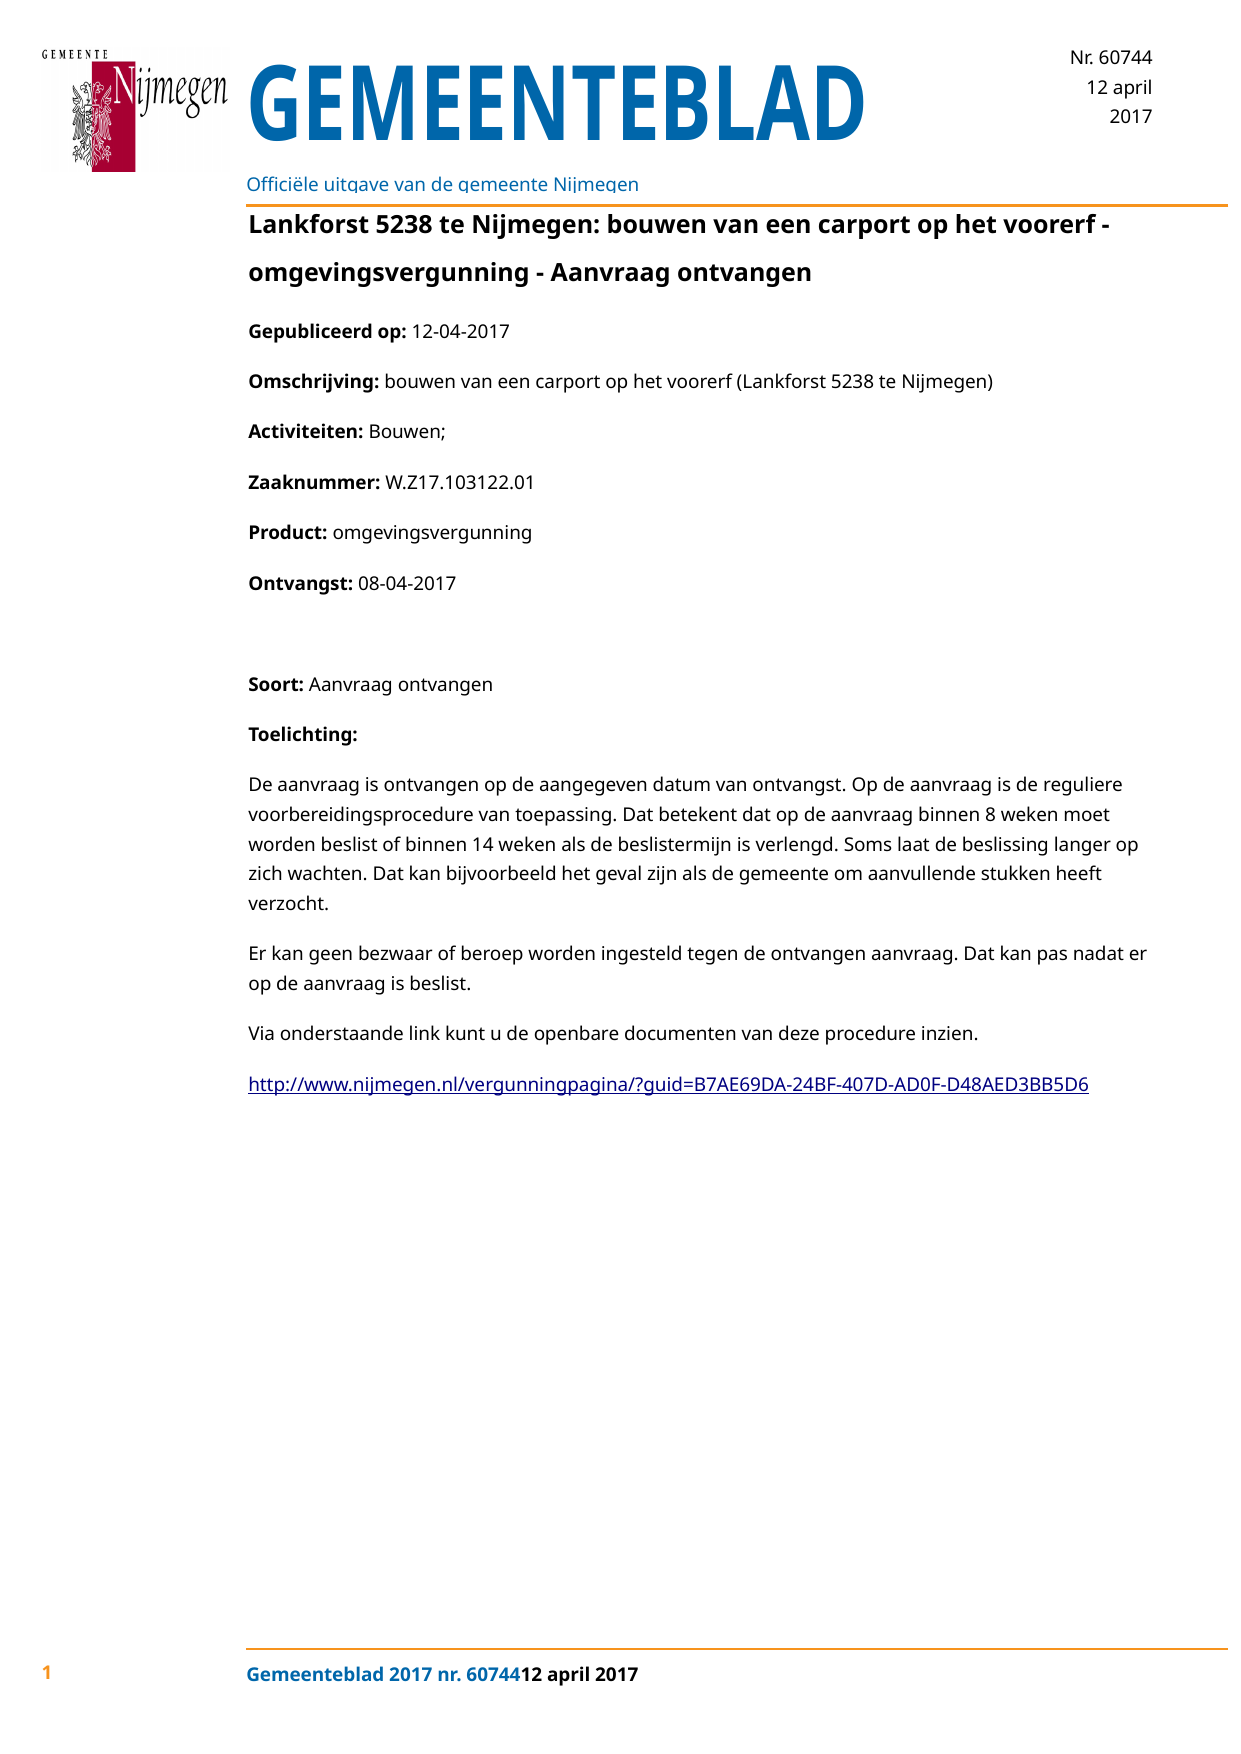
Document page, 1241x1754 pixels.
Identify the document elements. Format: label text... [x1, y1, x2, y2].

text Ontvangst: 08-04-2017 [248, 570, 1152, 596]
picture [41, 47, 231, 172]
text Er kan geen bezwaar of beroep worden ingesteld tegen de ontvangen aanvraag. Dat kan pas nadat er op de aanvraag is beslist. [248, 940, 1152, 996]
text Lankforst 5238 te Nijmegen: bouwen van een carport op het voorerf - omgevingsvergunning - Aanvraag ontvangen [248, 207, 1152, 288]
text Via onderstaande link kunt u de openbare documenten van deze procedure inzien. [248, 1020, 1152, 1046]
text Omschrijving: bouwen van een carport op het voorerf (Lankforst 5238 te Nijmegen) [248, 368, 1152, 394]
text Gepubliceerd op: 12-04-2017 [248, 318, 1152, 344]
text Zaaknummer: W.Z17.103122.01 [248, 469, 1152, 495]
text Product: omgevingsvergunning [248, 519, 1152, 545]
text Soort: Aanvraag ontvangen [248, 671, 1152, 697]
text Activiteiten: Bouwen; [248, 419, 1152, 444]
text http://www.nijmegen.nl/vergunningpagina/?guid=B7AE69DA-24BF-407D-AD0F-D48AED3BB5D6 [248, 1071, 1152, 1097]
text De aanvraag is ontvangen op de aangegeven datum van ontvangst. Op de aanvraag is de reguliere voorbereidingsprocedure van toepassing. Dat betekent dat op de aanvraag binnen 8 weken moet worden beslist of binnen 14 weken als de beslistermijn is verlengd. Soms laat de beslissing langer op zich wachten. Dat kan bijvoorbeeld het geval zijn als de gemeente om aanvullende stukken heeft verzocht. [248, 772, 1152, 916]
text Toelichting: [248, 721, 1152, 747]
